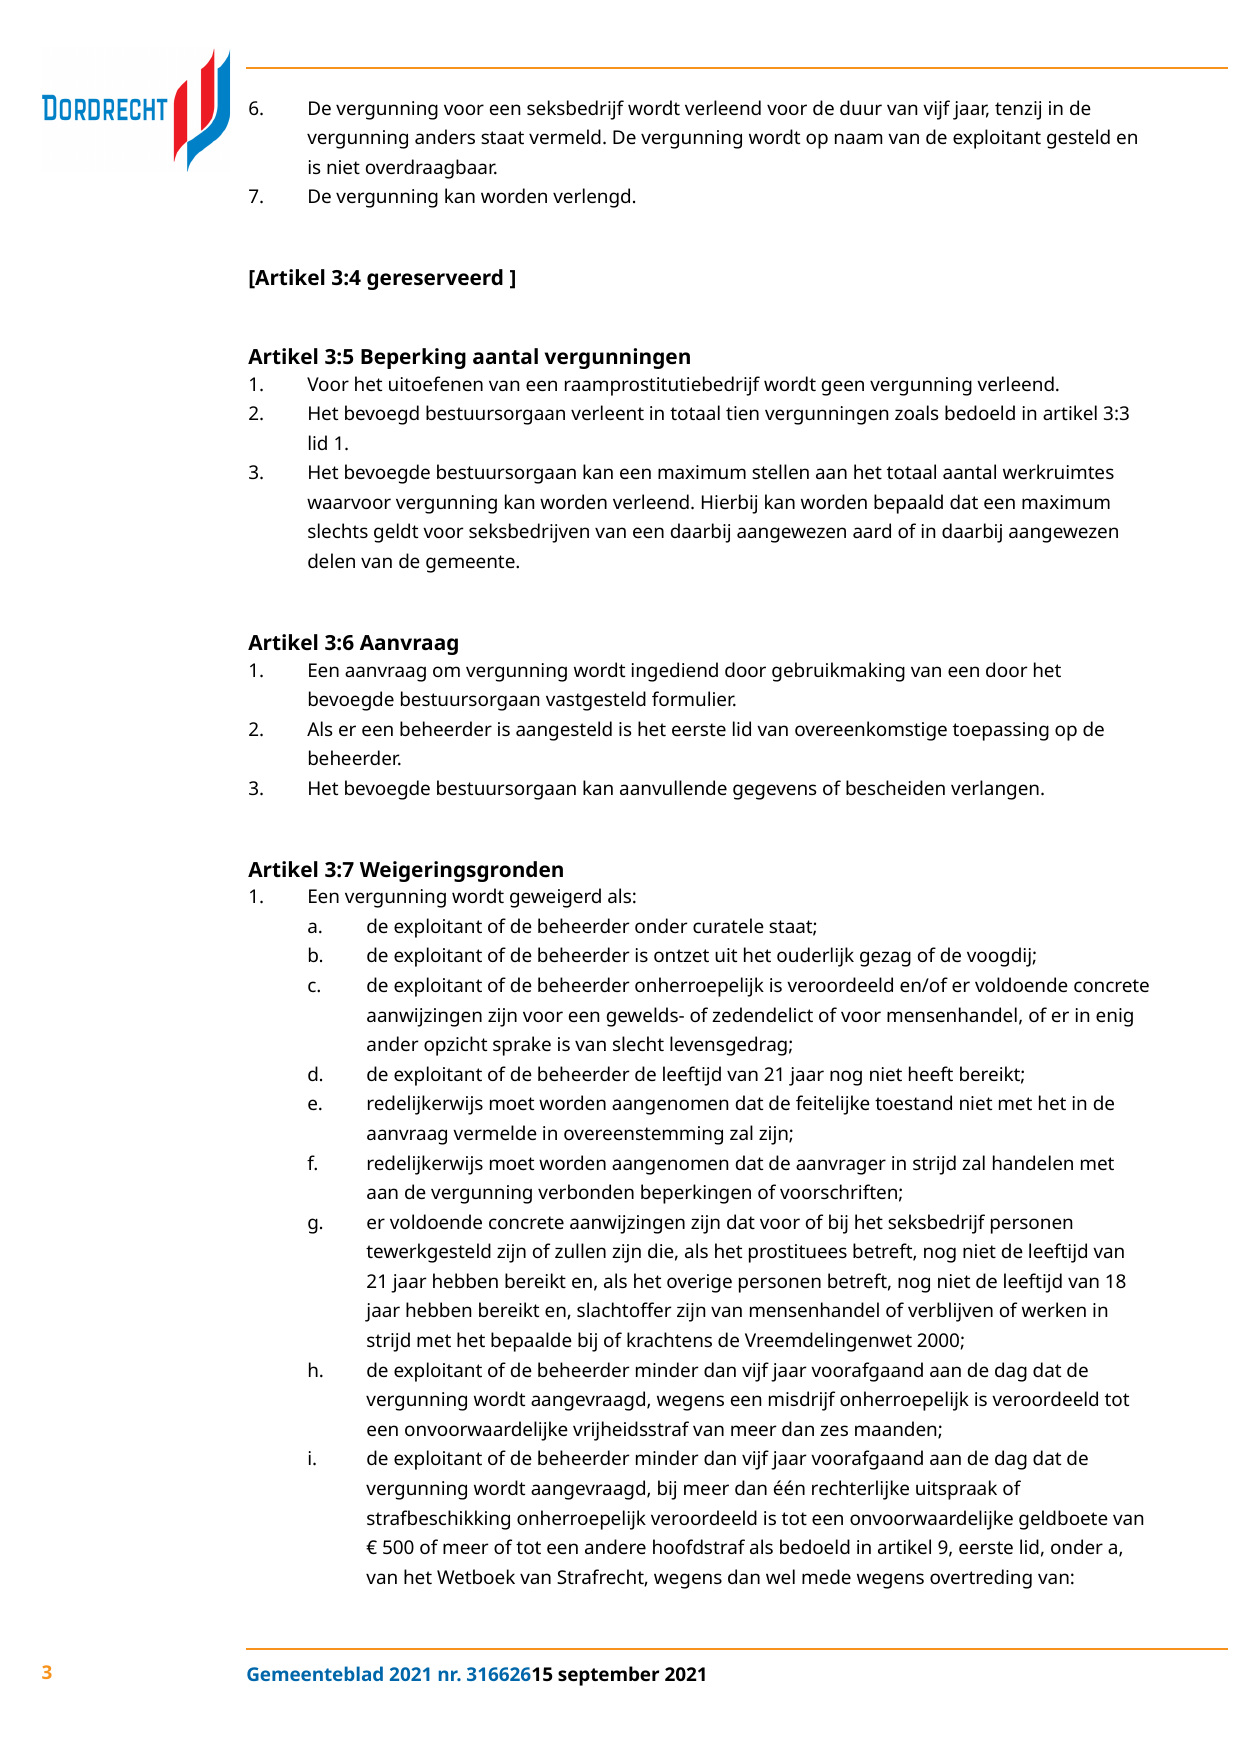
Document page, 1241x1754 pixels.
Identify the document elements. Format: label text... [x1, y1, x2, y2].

list Een aanvraag om vergunning wordt ingediend door gebruikmaking van een door het bevoegde bestuursorgaan vastgesteld formulier. [248, 657, 1152, 712]
list de exploitant of de beheerder is ontzet uit het ouderlijk gezag of de voogdij; [307, 943, 1152, 968]
list Voor het uitoefenen van een raamprostitutiebedrijf wordt geen vergunning verleend. [248, 371, 1152, 397]
list Een vergunning wordt geweigerd als: [248, 883, 1152, 909]
list Het bevoegde bestuursorgaan kan aanvullende gegevens of bescheiden verlangen. [248, 775, 1152, 801]
list Als er een beheerder is aangesteld is het eerste lid van overeenkomstige toepassing op de beheerder. [248, 716, 1152, 771]
list de exploitant of de beheerder onder curatele staat; [307, 913, 1152, 939]
list De vergunning kan worden verlengd. [248, 183, 1152, 209]
list Het bevoegd bestuursorgaan verleent in totaal tien vergunningen zoals bedoeld in artikel 3:3 lid 1. [248, 400, 1152, 456]
list De vergunning voor een seksbedrijf wordt verleend voor de duur van vijf jaar, tenzij in de vergunning anders staat vermeld. De vergunning wordt op naam van de exploitant gesteld en is niet overdraagbaar. [248, 95, 1152, 180]
list redelijkerwijs moet worden aangenomen dat de feitelijke toestand niet met het in de aanvraag vermelde in overeenstemming zal zijn; [307, 1091, 1152, 1146]
list de exploitant of de beheerder de leeftijd van 21 jaar nog niet heeft bereikt; [307, 1061, 1152, 1087]
list Het bevoegde bestuursorgaan kan een maximum stellen aan het totaal aantal werkruimtes waarvoor vergunning kan worden verleend. Hierbij kan worden bepaald dat een maximum slechts geldt voor seksbedrijven van een daarbij aangewezen aard of in daarbij aangewezen delen van de gemeente. [248, 459, 1152, 574]
list de exploitant of de beheerder onherroepelijk is veroordeeld en/of er voldoende concrete aanwijzingen zijn voor een gewelds- of zedendelict of voor mensenhandel, of er in enig ander opzicht sprake is van slecht levensgedrag; [307, 972, 1152, 1057]
text [Artikel 3:4 gereserveerd ] [248, 263, 1152, 292]
text Artikel 3:6 Aanvraag [248, 628, 1152, 657]
list de exploitant of de beheerder minder dan vijf jaar voorafgaand aan de dag dat de vergunning wordt aangevraagd, wegens een misdrijf onherroepelijk is veroordeeld tot een onvoorwaardelijke vrijheidsstraf van meer dan zes maanden; [307, 1357, 1152, 1442]
list redelijkerwijs moet worden aangenomen dat de aanvrager in strijd zal handelen met aan de vergunning verbonden beperkingen of voorschriften; [307, 1150, 1152, 1205]
text Artikel 3:5 Beperking aantal vergunningen [248, 342, 1152, 371]
list er voldoende concrete aanwijzingen zijn dat voor of bij het seksbedrijf personen tewerkgesteld zijn of zullen zijn die, als het prostituees betreft, nog niet de leeftijd van 21 jaar hebben bereikt en, als het overige personen betreft, nog niet de leeftijd van 18 jaar hebben bereikt en, slachtoffer zijn van mensenhandel of verblijven of werken in strijd met het bepaalde bij of krachtens de Vreemdelingenwet 2000; [307, 1209, 1152, 1353]
list de exploitant of de beheerder minder dan vijf jaar voorafgaand aan de dag dat de vergunning wordt aangevraagd, bij meer dan één rechterlijke uitspraak of strafbeschikking onherroepelijk veroordeeld is tot een onvoorwaardelijke geldboete van € 500 of meer of tot een andere hoofdstraf als bedoeld in artikel 9, eerste lid, onder a, van het Wetboek van Strafrecht, wegens dan wel mede wegens overtreding van: [307, 1446, 1152, 1590]
picture [41, 47, 231, 172]
text Artikel 3:7 Weigeringsgronden [248, 855, 1152, 883]
